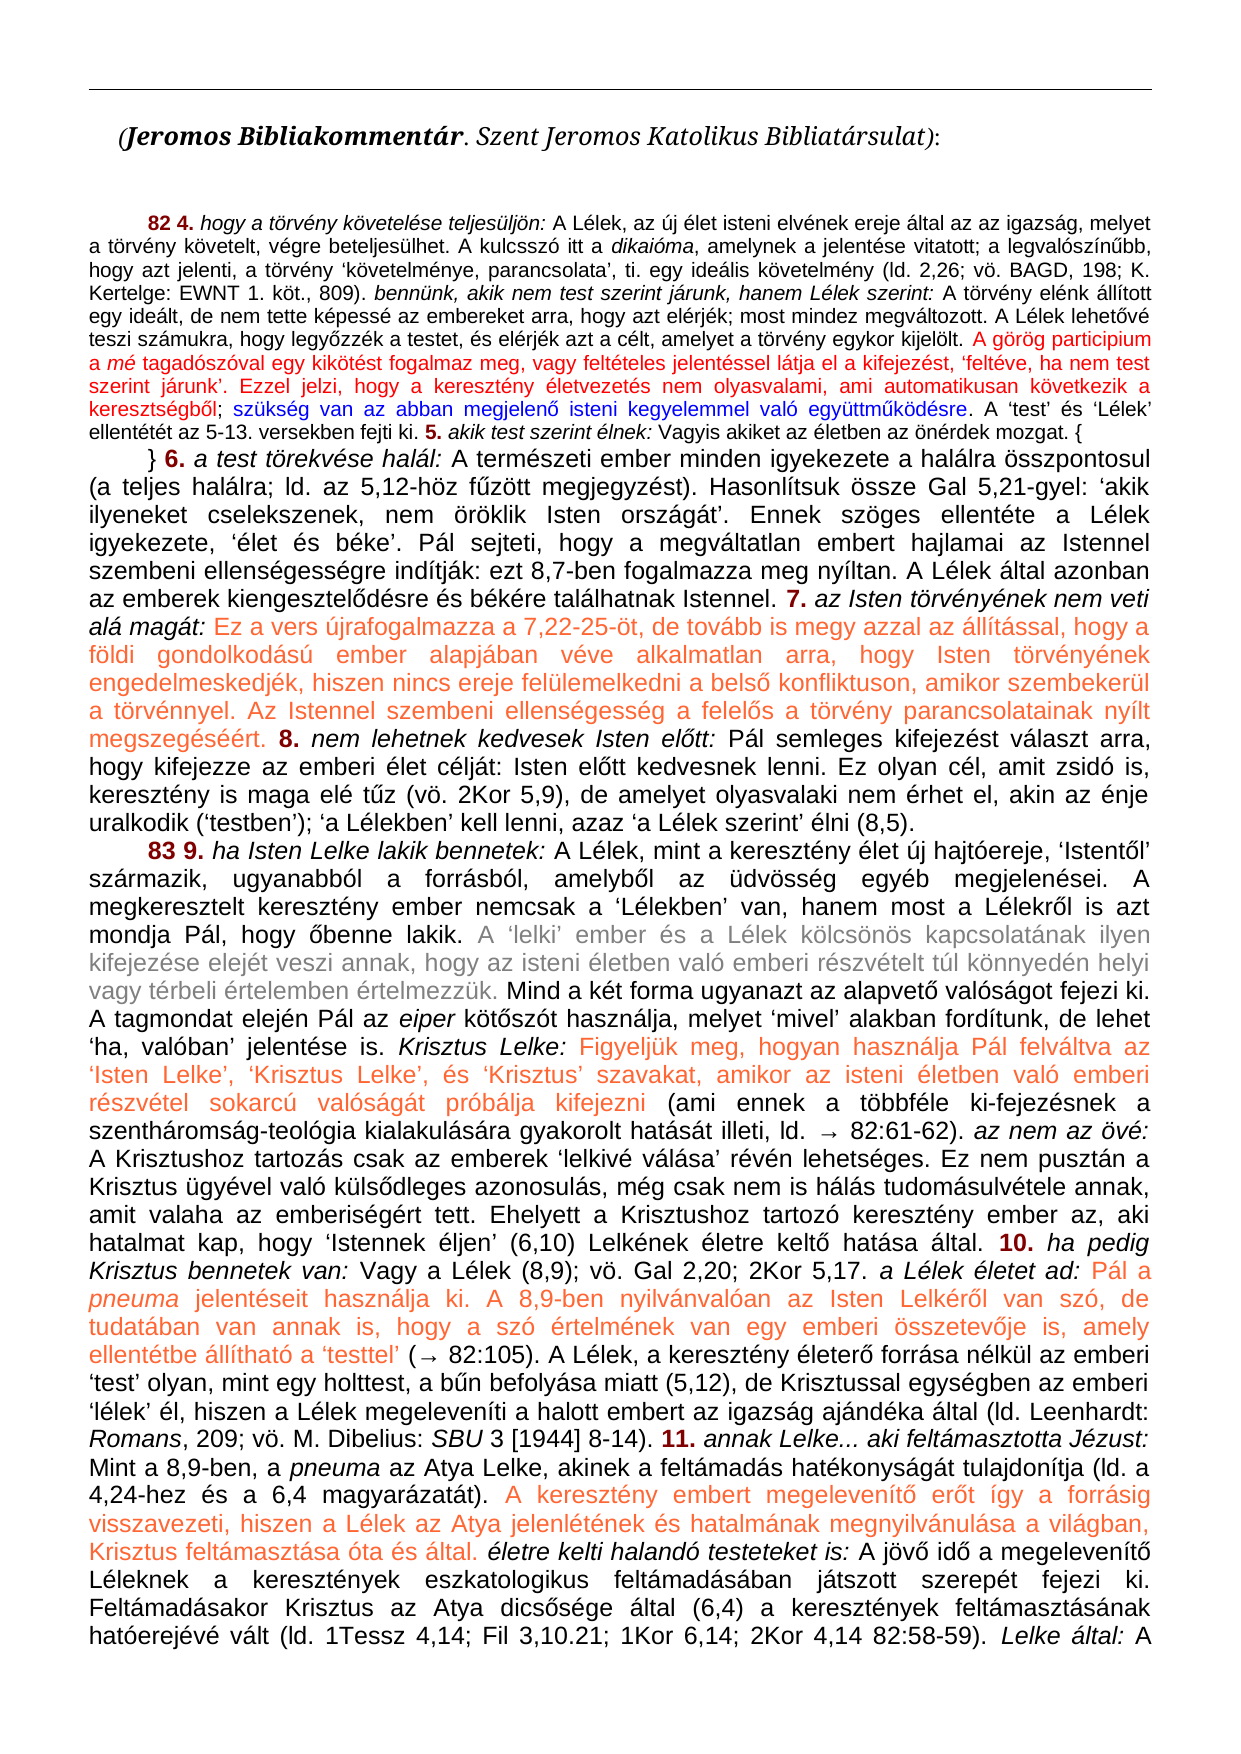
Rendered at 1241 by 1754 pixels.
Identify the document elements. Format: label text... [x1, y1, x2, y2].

text } 6. a test törekvése halál: A természeti ember minden igyekezete a halálra összpontosul (a teljes halálra; ld. az 5,12-höz fűzött megjegyzést). Hasonlítsuk össze Gal 5,21-gyel: ‘akik ilyeneket cselekszenek, nem öröklik Isten országát’. Ennek szöges ellentéte a Lélek igyekezete, ‘élet és béke’. Pál sejteti, hogy a megváltatlan embert hajlamai az Istennel szembeni ellenségességre indítják: ezt 8,7-ben fogalmazza meg nyíltan. A Lélek által azonban az emberek kiengesztelődésre és békére találhatnak Istennel. 7. az Isten törvényének nem veti alá magát: Ez a vers újrafogalmazza a 7,22-25-öt, de tovább is megy azzal az állítással, hogy a földi gondolkodású ember alapjában véve alkalmatlan arra, hogy Isten törvényének engedelmeskedjék, hiszen nincs ereje felülemelkedni a belső konfliktuson, amikor szembekerül a törvénnyel. Az Istennel szembeni ellenségesség a felelős a törvény parancsolatainak nyílt megszegéséért. 8. nem lehetnek kedvesek Isten előtt: Pál semleges kifejezést választ arra, hogy kifejezze az emberi élet célját: Isten előtt kedvesnek lenni. Ez olyan cél, amit zsidó is, keresztény is maga elé tűz (vö. 2Kor 5,9), de amelyet olyasvalaki nem érhet el, akin az énje uralkodik (‘testben’); ‘a Lélekben’ kell lenni, azaz ‘a Lélek szerint’ élni (8,5). [88, 444, 1152, 837]
text 82 4. hogy a törvény követelése teljesüljön: A Lélek, az új élet isteni elvének ereje által az az igazság, melyet a törvény követelt, végre beteljesülhet. A kulcsszó itt a dikaióma, amelynek a jelentése vitatott; a legvalószínűbb, hogy azt jelenti, a törvény ‘követelménye, parancsolata’, ti. egy ideális követelmény (ld. 2,26; vö. BAGD, 198; K. Kertelge: EWNT 1. köt., 809). bennünk, akik nem test szerint járunk, hanem Lélek szerint: A törvény elénk állított egy ideált, de nem tette képessé az embereket arra, hogy azt elérjék; most mindez megváltozott. A Lélek lehetővé teszi számukra, hogy legyőzzék a testet, és elérjék azt a célt, amelyet a törvény egykor kijelölt. A görög participium a mé tagadószóval egy kikötést fogalmaz meg, vagy feltételes jelentéssel látja el a kifejezést, ‘feltéve, ha nem test szerint járunk’. Ezzel jelzi, hogy a keresztény életvezetés nem olyasvalami, ami automatikusan következik a keresztségből; szükség van az abban megjelenő isteni kegyelemmel való együttműködésre. A ‘test’ és ‘Lélek’ ellentétét az 5-13. versekben fejti ki. 5. akik test szerint élnek: Vagyis akiket az életben az önérdek mozgat. { [88, 212, 1152, 444]
text (Jeromos Bibliakommentár. Szent Jeromos Katolikus Bibliatársulat): [88, 90, 1152, 182]
text 83 9. ha Isten Lelke lakik bennetek: A Lélek, mint a keresztény élet új hajtóereje, ‘Istentől’ származik, ugyanabból a forrásból, amelyből az üdvösség egyéb megjelenései. A megkeresztelt keresztény ember nemcsak a ‘Lélekben’ van, hanem most a Lélekről is azt mondja Pál, hogy őbenne lakik. A ‘lelki’ ember és a Lélek kölcsönös kapcsolatának ilyen kifejezése elejét veszi annak, hogy az isteni életben való emberi részvételt túl könnyedén helyi vagy térbeli értelemben értelmezzük. Mind a két forma ugyanazt az alapvető valóságot fejezi ki. A tagmondat elején Pál az eiper kötőszót használja, melyet ‘mivel’ alakban fordítunk, de lehet ‘ha, valóban’ jelentése is. Krisztus Lelke: Figyeljük meg, hogyan használja Pál felváltva az ‘Isten Lelke’, ‘Krisztus Lelke’, és ‘Krisztus’ szavakat, amikor az isteni életben való emberi részvétel sokarcú valóságát próbálja kifejezni (ami ennek a többféle ki-fejezésnek a szentháromság-teológia kialakulására gyakorolt hatását illeti, ld. → 82:61-62). az nem az övé: A Krisztushoz tartozás csak az emberek ‘lelkivé válása’ révén lehetséges. Ez nem pusztán a Krisztus ügyével való külsődleges azonosulás, még csak nem is hálás tudomásulvétele annak, amit valaha az emberiségért tett. Ehelyett a Krisztushoz tartozó keresztény ember az, aki hatalmat kap, hogy ‘Istennek éljen’ (6,10) Lelkének életre keltő hatása által. 10. ha pedig Krisztus bennetek van: Vagy a Lélek (8,9); vö. Gal 2,20; 2Kor 5,17. a Lélek életet ad: Pál a pneuma jelentéseit használja ki. A 8,9-ben nyilvánvalóan az Isten Lelkéről van szó, de tudatában van annak is, hogy a szó értelmének van egy emberi összetevője is, amely ellentétbe állítható a ‘testtel’ (→ 82:105). A Lélek, a keresztény életerő forrása nélkül az emberi ‘test’ olyan, mint egy holttest, a bűn befolyása miatt (5,12), de Krisztussal egységben az emberi ‘lélek’ él, hiszen a Lélek megeleveníti a halott embert az igazság ajándéka által (ld. Leenhardt: Romans, 209; vö. M. Dibelius: SBU 3 [1944] 8-14). 11. annak Lelke... aki feltámasztotta Jézust: Mint a 8,9-ben, a pneuma az Atya Lelke, akinek a feltámadás hatékonyságát tulajdonítja (ld. a 4,24-hez és a 6,4 magyarázatát). A keresztény embert megelevenítő erőt így a forrásig visszavezeti, hiszen a Lélek az Atya jelenlétének és hatalmának megnyilvánulása a világban, Krisztus feltámasztása óta és által. életre kelti halandó testeteket is: A jövő idő a megelevenítő Léleknek a keresztények eszkatologikus feltámadásában játszott szerepét fejezi ki. Feltámadásakor Krisztus az Atya dicsősége által (6,4) a keresztények feltámasztásának hatóerejévé vált (ld. 1Tessz 4,14; Fil 3,10.21; 1Kor 6,14; 2Kor 4,14 82:58-59). Lelke által: A [88, 837, 1152, 1649]
